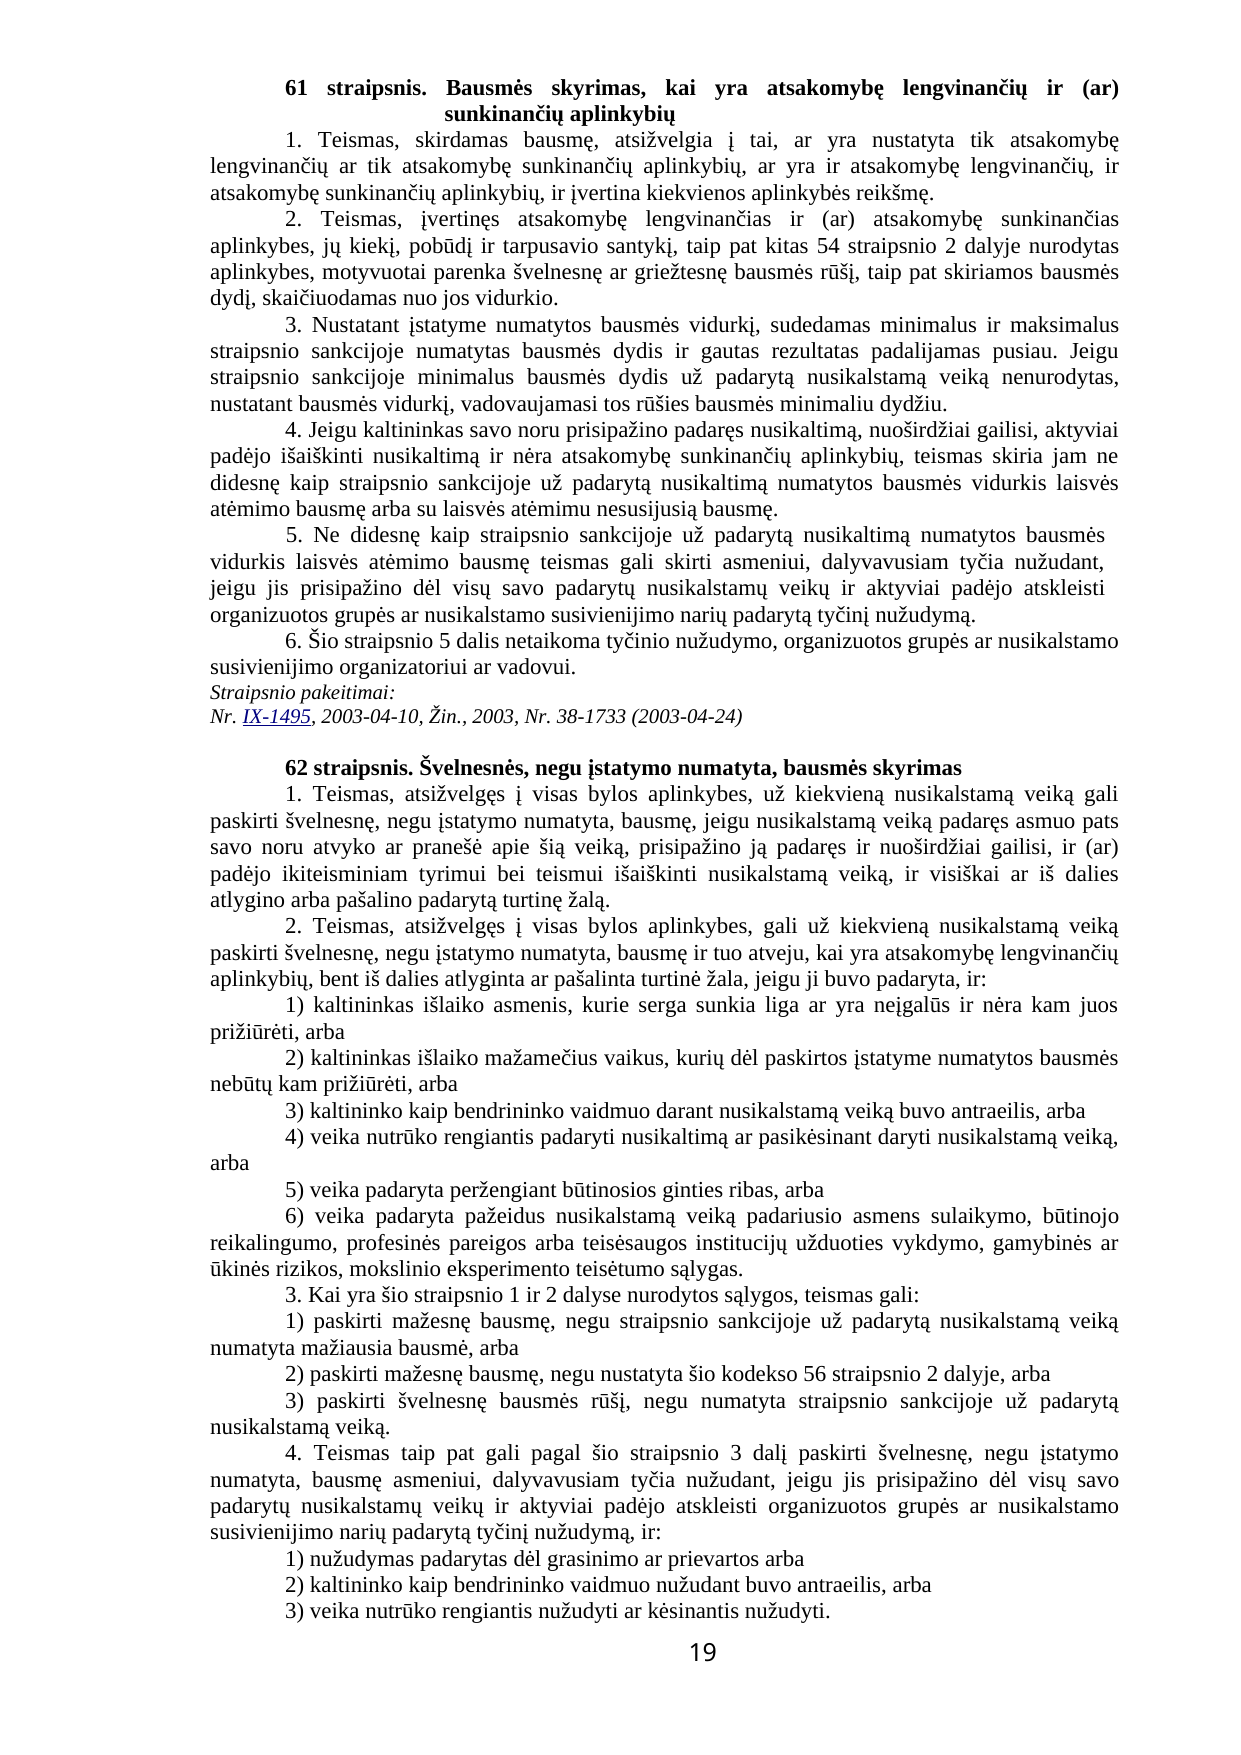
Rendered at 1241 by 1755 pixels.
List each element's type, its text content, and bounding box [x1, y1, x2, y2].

text 1. Teismas, skirdamas bausmę, atsižvelgia į tai, ar yra nustatyta tik atsakomybę lengvinančių ar tik atsakomybę sunkinančių aplinkybių, ar yra ir atsakomybę lengvinančių, ir atsakomybę sunkinančių aplinkybių, ir įvertina kiekvienos aplinkybės reikšmę. [210, 126, 1120, 205]
text Nr. IX-1495, 2003-04-10, Žin., 2003, Nr. 38-1733 (2003-04-24) [210, 704, 1120, 728]
text 2) paskirti mažesnę bausmę, negu nustatyta šio kodekso 56 straipsnio 2 dalyje, arba [210, 1360, 1120, 1387]
text 1) paskirti mažesnę bausmę, negu straipsnio sankcijoje už padarytą nusikalstamą veiką numatyta mažiausia bausmė, arba [210, 1308, 1120, 1360]
text 3) kaltininko kaip bendrininko vaidmuo darant nusikalstamą veiką buvo antraeilis, arba [210, 1097, 1120, 1123]
text 62 straipsnis. Švelnesnės, negu įstatymo numatyta, bausmės skyrimas [210, 754, 1120, 781]
text 2) kaltininkas išlaiko mažamečius vaikus, kurių dėl paskirtos įstatyme numatytos bausmės nebūtų kam prižiūrėti, arba [210, 1044, 1120, 1097]
text 1) kaltininkas išlaiko asmenis, kurie serga sunkia liga ar yra neįgalūs ir nėra kam juos prižiūrėti, arba [210, 991, 1120, 1044]
text 2) kaltininko kaip bendrininko vaidmuo nužudant buvo antraeilis, arba [210, 1571, 1120, 1597]
text 1) nužudymas padarytas dėl grasinimo ar prievartos arba [210, 1545, 1120, 1571]
text 3) veika nutrūko rengiantis nužudyti ar kėsinantis nužudyti. [210, 1597, 1120, 1624]
text 2. Teismas, atsižvelgęs į visas bylos aplinkybes, gali už kiekvieną nusikalstamą veiką paskirti švelnesnę, negu įstatymo numatyta, bausmę ir tuo atveju, kai yra atsakomybę lengvinančių aplinkybių, bent iš dalies atlyginta ar pašalinta turtinė žala, jeigu ji buvo padaryta, ir: [210, 912, 1120, 991]
text 6) veika padaryta pažeidus nusikalstamą veiką padariusio asmens sulaikymo, būtinojo reikalingumo, profesinės pareigos arba teisėsaugos institucijų užduoties vykdymo, gamybinės ar ūkinės rizikos, mokslinio eksperimento teisėtumo sąlygas. [210, 1202, 1120, 1281]
text 3. Nustatant įstatyme numatytos bausmės vidurkį, sudedamas minimalus ir maksimalus straipsnio sankcijoje numatytas bausmės dydis ir gautas rezultatas padalijamas pusiau. Jeigu straipsnio sankcijoje minimalus bausmės dydis už padarytą nusikalstamą veiką nenurodytas, nustatant bausmės vidurkį, vadovaujamasi tos rūšies bausmės minimaliu dydžiu. [210, 311, 1120, 416]
text 4. Jeigu kaltininkas savo noru prisipažino padaręs nusikaltimą, nuoširdžiai gailisi, aktyviai padėjo išaiškinti nusikaltimą ir nėra atsakomybę sunkinančių aplinkybių, teismas skiria jam ne didesnę kaip straipsnio sankcijoje už padarytą nusikaltimą numatytos bausmės vidurkis laisvės atėmimo bausmę arba su laisvės atėmimu nesusijusią bausmę. [210, 416, 1120, 522]
text 61 straipsnis. Bausmės skyrimas, kai yra atsakomybę lengvinančių ir (ar) sunkinančių aplinkybių [285, 73, 1120, 126]
text 2. Teismas, įvertinęs atsakomybę lengvinančias ir (ar) atsakomybę sunkinančias aplinkybes, jų kiekį, pobūdį ir tarpusavio santykį, taip pat kitas 54 straipsnio 2 dalyje nurodytas aplinkybes, motyvuotai parenka švelnesnę ar griežtesnę bausmės rūšį, taip pat skiriamos bausmės dydį, skaičiuodamas nuo jos vidurkio. [210, 205, 1120, 311]
text 6. Šio straipsnio 5 dalis netaikoma tyčinio nužudymo, organizuotos grupės ar nusikalstamo susivienijimo organizatoriui ar vadovui. [210, 627, 1120, 680]
text Straipsnio pakeitimai: [210, 680, 1120, 704]
text 4) veika nutrūko rengiantis padaryti nusikaltimą ar pasikėsinant daryti nusikalstamą veiką, arba [210, 1123, 1120, 1176]
text 5) veika padaryta peržengiant būtinosios ginties ribas, arba [210, 1176, 1120, 1202]
text 4. Teismas taip pat gali pagal šio straipsnio 3 dalį paskirti švelnesnę, negu įstatymo numatyta, bausmę asmeniui, dalyvavusiam tyčia nužudant, jeigu jis prisipažino dėl visų savo padarytų nusikalstamų veikų ir aktyviai padėjo atskleisti organizuotos grupės ar nusikalstamo susivienijimo narių padarytą tyčinį nužudymą, ir: [210, 1439, 1120, 1545]
text 5. Ne didesnę kaip straipsnio sankcijoje už padarytą nusikaltimą numatytos bausmės vidurkis laisvės atėmimo bausmę teismas gali skirti asmeniui, dalyvavusiam tyčia nužudant, jeigu jis prisipažino dėl visų savo padarytų nusikalstamų veikų ir aktyviai padėjo atskleisti organizuotos grupės ar nusikalstamo susivienijimo narių padarytą tyčinį nužudymą. [210, 522, 1106, 627]
text 3) paskirti švelnesnę bausmės rūšį, negu numatyta straipsnio sankcijoje už padarytą nusikalstamą veiką. [210, 1387, 1120, 1439]
text 3. Kai yra šio straipsnio 1 ir 2 dalyse nurodytos sąlygos, teismas gali: [210, 1281, 1120, 1308]
text 1. Teismas, atsižvelgęs į visas bylos aplinkybes, už kiekvieną nusikalstamą veiką gali paskirti švelnesnę, negu įstatymo numatyta, bausmę, jeigu nusikalstamą veiką padaręs asmuo pats savo noru atvyko ar pranešė apie šią veiką, prisipažino ją padaręs ir nuoširdžiai gailisi, ir (ar) padėjo ikiteisminiam tyrimui bei teismui išaiškinti nusikalstamą veiką, ir visiškai ar iš dalies atlygino arba pašalino padarytą turtinę žalą. [210, 781, 1120, 912]
